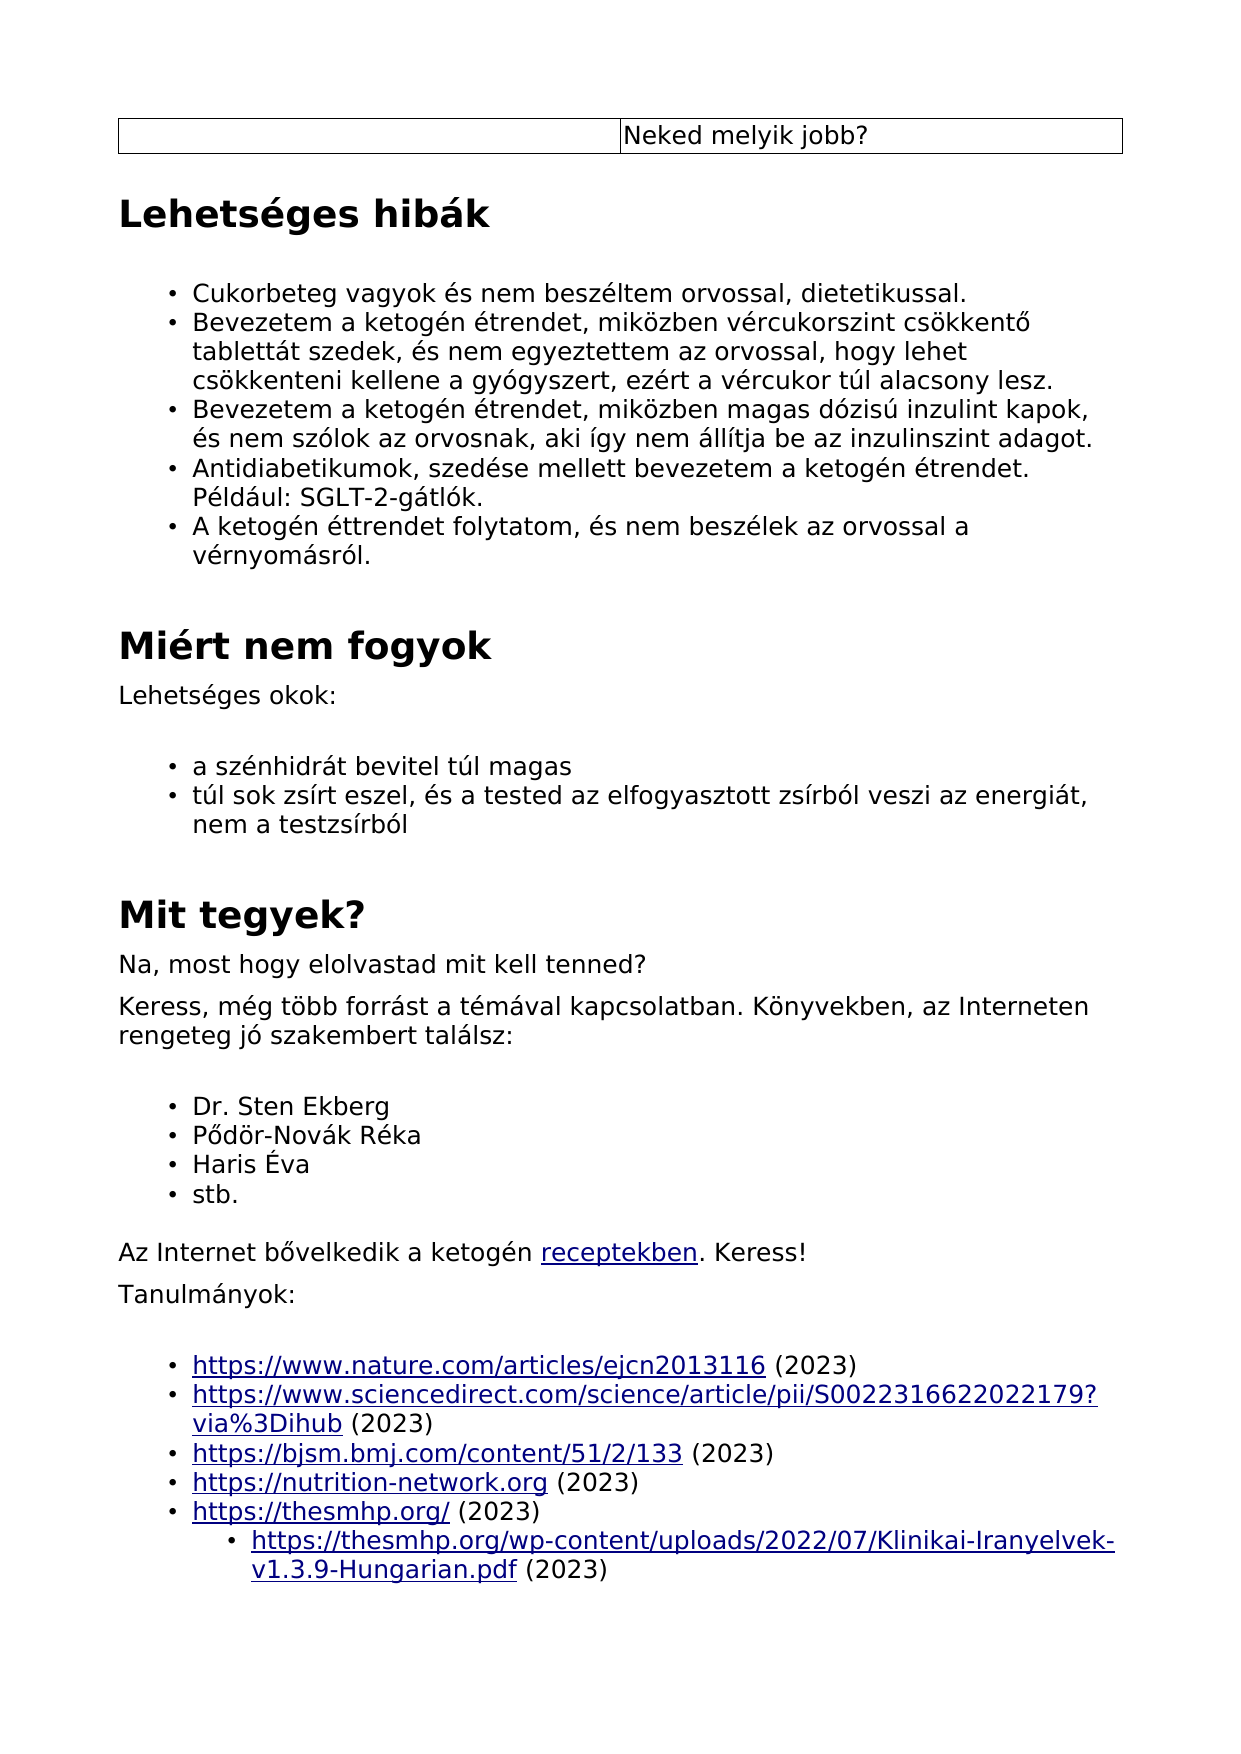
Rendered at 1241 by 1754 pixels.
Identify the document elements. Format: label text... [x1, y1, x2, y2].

list Cukorbeteg vagyok és nem beszéltem orvossal, dietetikussal. [177, 279, 1122, 308]
text Tanulmányok: [118, 1280, 1122, 1309]
text Az Internet bővelkedik a ketogén receptekben. Keress! [118, 1238, 1122, 1268]
list https://thesmhp.org/wp-content/uploads/2022/07/Klinikai-Iranyelvek-v1.3.9-Hungarian.pdf (2023) [236, 1526, 1122, 1584]
list Bevezetem a ketogén étrendet, miközben magas dózisú inzulint kapok, és nem szólok az orvosnak, aki így nem állítja be az inzulinszint adagot. [177, 395, 1122, 454]
list Dr. Sten Ekberg [177, 1092, 1122, 1121]
list https://bjsm.bmj.com/content/51/2/133 (2023) [177, 1439, 1122, 1468]
subtitle Miért nem fogyok [118, 625, 1122, 668]
list stb. [177, 1180, 1122, 1209]
list https://www.nature.com/articles/ejcn2013116 (2023) [177, 1351, 1122, 1380]
list Bevezetem a ketogén étrendet, miközben vércukorszint csökkentő tablettát szedek, és nem egyeztettem az orvossal, hogy lehet csökkenteni kellene a gyógyszert, ezért a vércukor túl alacsony lesz. [177, 308, 1122, 395]
subtitle Lehetséges hibák [118, 193, 1122, 237]
list https://thesmhp.org/ (2023) [177, 1497, 1122, 1526]
text Keress, még több forrást a témával kapcsolatban. Könyvekben, az Interneten rengeteg jó szakembert találsz: [118, 992, 1122, 1050]
list Haris Éva [177, 1151, 1122, 1180]
table_header [119, 119, 620, 153]
text Lehetséges okok: [118, 681, 1122, 710]
list A ketogén éttrendet folytatom, és nem beszélek az orvossal a vérnyomásról. [177, 512, 1122, 570]
list a szénhidrát bevitel túl magas [177, 752, 1122, 781]
list https://nutrition-network.org (2023) [177, 1468, 1122, 1497]
text Na, most hogy elolvastad mit kell tenned? [118, 950, 1122, 979]
table_header Neked melyik jobb? [621, 119, 1122, 153]
list túl sok zsírt eszel, és a tested az elfogyasztott zsírból veszi az energiát, nem a testzsírból [177, 781, 1122, 840]
list Antidiabetikumok, szedése mellett bevezetem a ketogén étrendet. Például: SGLT-2-gátlók. [177, 454, 1122, 512]
subtitle Mit tegyek? [118, 894, 1122, 938]
list Pődör-Novák Réka [177, 1121, 1122, 1151]
list https://www.sciencedirect.com/science/article/pii/S0022316622022179?via%3Dihub (2023) [177, 1380, 1122, 1439]
